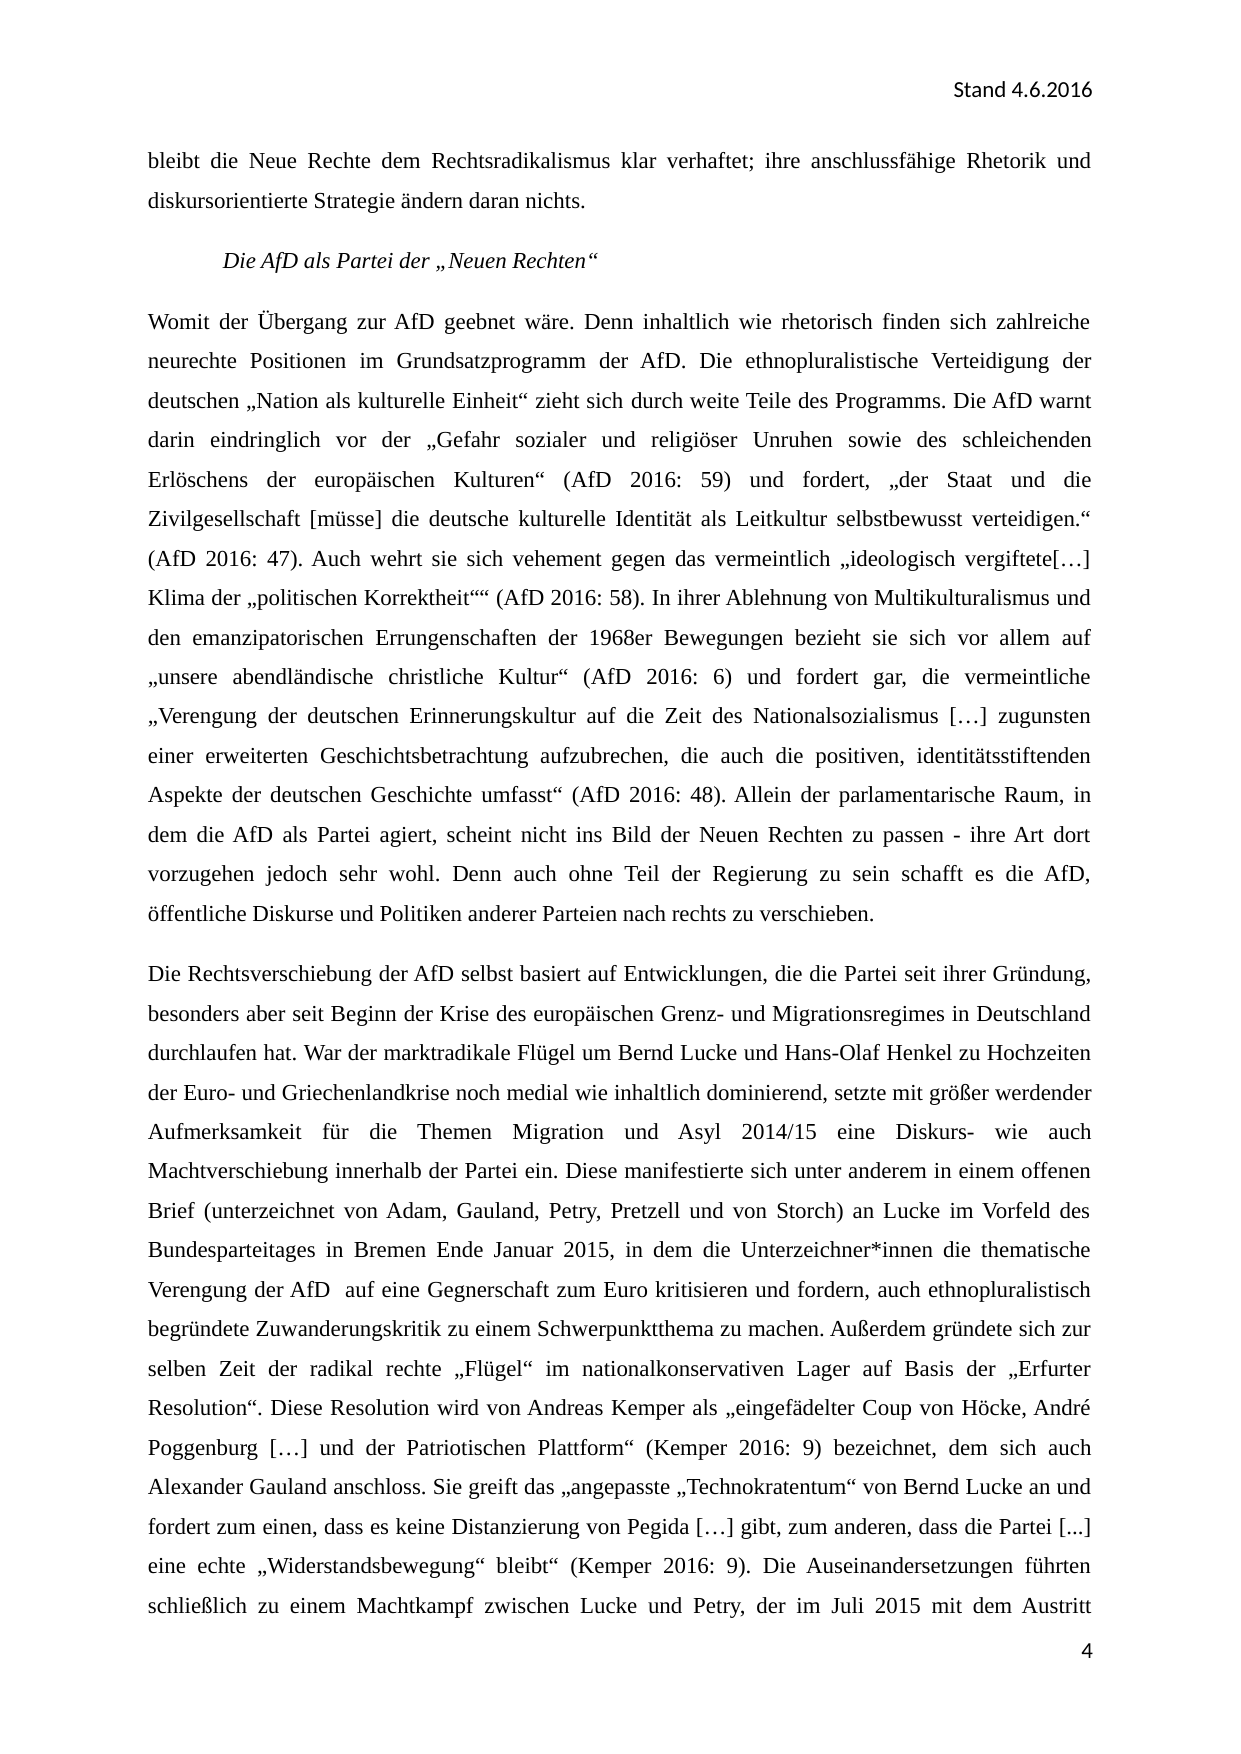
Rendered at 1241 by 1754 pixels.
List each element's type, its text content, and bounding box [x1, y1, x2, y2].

list Die AfD als Partei der „Neuen Rechten“ [223, 247, 1093, 274]
text bleibt die Neue Rechte dem Rechtsradikalismus klar verhaftet; ihre anschlussfähige Rhetorik und diskursorientierte Strategie ändern daran nichts. [148, 148, 1093, 213]
text Die Rechtsverschiebung der AfD selbst basiert auf Entwicklungen, die die Partei seit ihrer Gründung, besonders aber seit Beginn der Krise des europäischen Grenz- und Migrationsregimes in Deutschland durchlaufen hat. War der marktradikale Flügel um Bernd Lucke und Hans-Olaf Henkel zu Hochzeiten der Euro- und Griechenlandkrise noch medial wie inhaltlich dominierend, setzte mit größer werdender Aufmerksamkeit für die Themen Migration und Asyl 2014/15 eine Diskurs- wie auch Machtverschiebung innerhalb der Partei ein. Diese manifestierte sich unter anderem in einem offenen Brief (unterzeichnet von Adam, Gauland, Petry, Pretzell und von Storch) an Lucke im Vorfeld des Bundesparteitages in Bremen Ende Januar 2015, in dem die Unterzeichner*innen die thematische Verengung der AfD auf eine Gegnerschaft zum Euro kritisieren und fordern, auch ethnopluralistisch begründete Zuwanderungskritik zu einem Schwerpunktthema zu machen. Außerdem gründete sich zur selben Zeit der radikal rechte „Flügel“ im nationalkonservativen Lager auf Basis der „Erfurter Resolution“. Diese Resolution wird von Andreas Kemper als „eingefädelter Coup von Höcke, André Poggenburg […] und der Patriotischen Plattform“ (Kemper 2016: 9) bezeichnet, dem sich auch Alexander Gauland anschloss. Sie greift das „angepasste „Technokratentum“ von Bernd Lucke an und fordert zum einen, dass es keine Distanzierung von Pegida […] gibt, zum anderen, dass die Partei [...] eine echte „Widerstandsbewegung“ bleibt“ (Kemper 2016: 9). Die Auseinandersetzungen führten schließlich zu einem Machtkampf zwischen Lucke und Petry, der im Juli 2015 mit dem Austritt [148, 960, 1093, 1618]
text Womit der Übergang zur AfD geebnet wäre. Denn inhaltlich wie rhetorisch finden sich zahlreiche neurechte Positionen im Grundsatzprogramm der AfD. Die ethnopluralistische Verteidigung der deutschen „Nation als kulturelle Einheit“ zieht sich durch weite Teile des Programms. Die AfD warnt darin eindringlich vor der „Gefahr sozialer und religiöser Unruhen sowie des schleichenden Erlöschens der europäischen Kulturen“ (AfD 2016: 59) und fordert, „der Staat und die Zivilgesellschaft [müsse] die deutsche kulturelle Identität als Leitkultur selbstbewusst verteidigen.“ (AfD 2016: 47). Auch wehrt sie sich vehement gegen das vermeintlich „ideologisch vergiftete[…] Klima der „politischen Korrektheit““ (AfD 2016: 58). In ihrer Ablehnung von Multikulturalismus und den emanzipatorischen Errungenschaften der 1968er Bewegungen bezieht sie sich vor allem auf „unsere abendländische christliche Kultur“ (AfD 2016: 6) und fordert gar, die vermeintliche „Verengung der deutschen Erinnerungskultur auf die Zeit des Nationalsozialismus […] zugunsten einer erweiterten Geschichtsbetrachtung aufzubrechen, die auch die positiven, identitätsstiftenden Aspekte der deutschen Geschichte umfasst“ (AfD 2016: 48). Allein der parlamentarische Raum, in dem die AfD als Partei agiert, scheint nicht ins Bild der Neuen Rechten zu passen - ihre Art dort vorzugehen jedoch sehr wohl. Denn auch ohne Teil der Regierung zu sein schafft es die AfD, öffentliche Diskurse und Politiken anderer Parteien nach rechts zu verschieben. [148, 308, 1093, 926]
